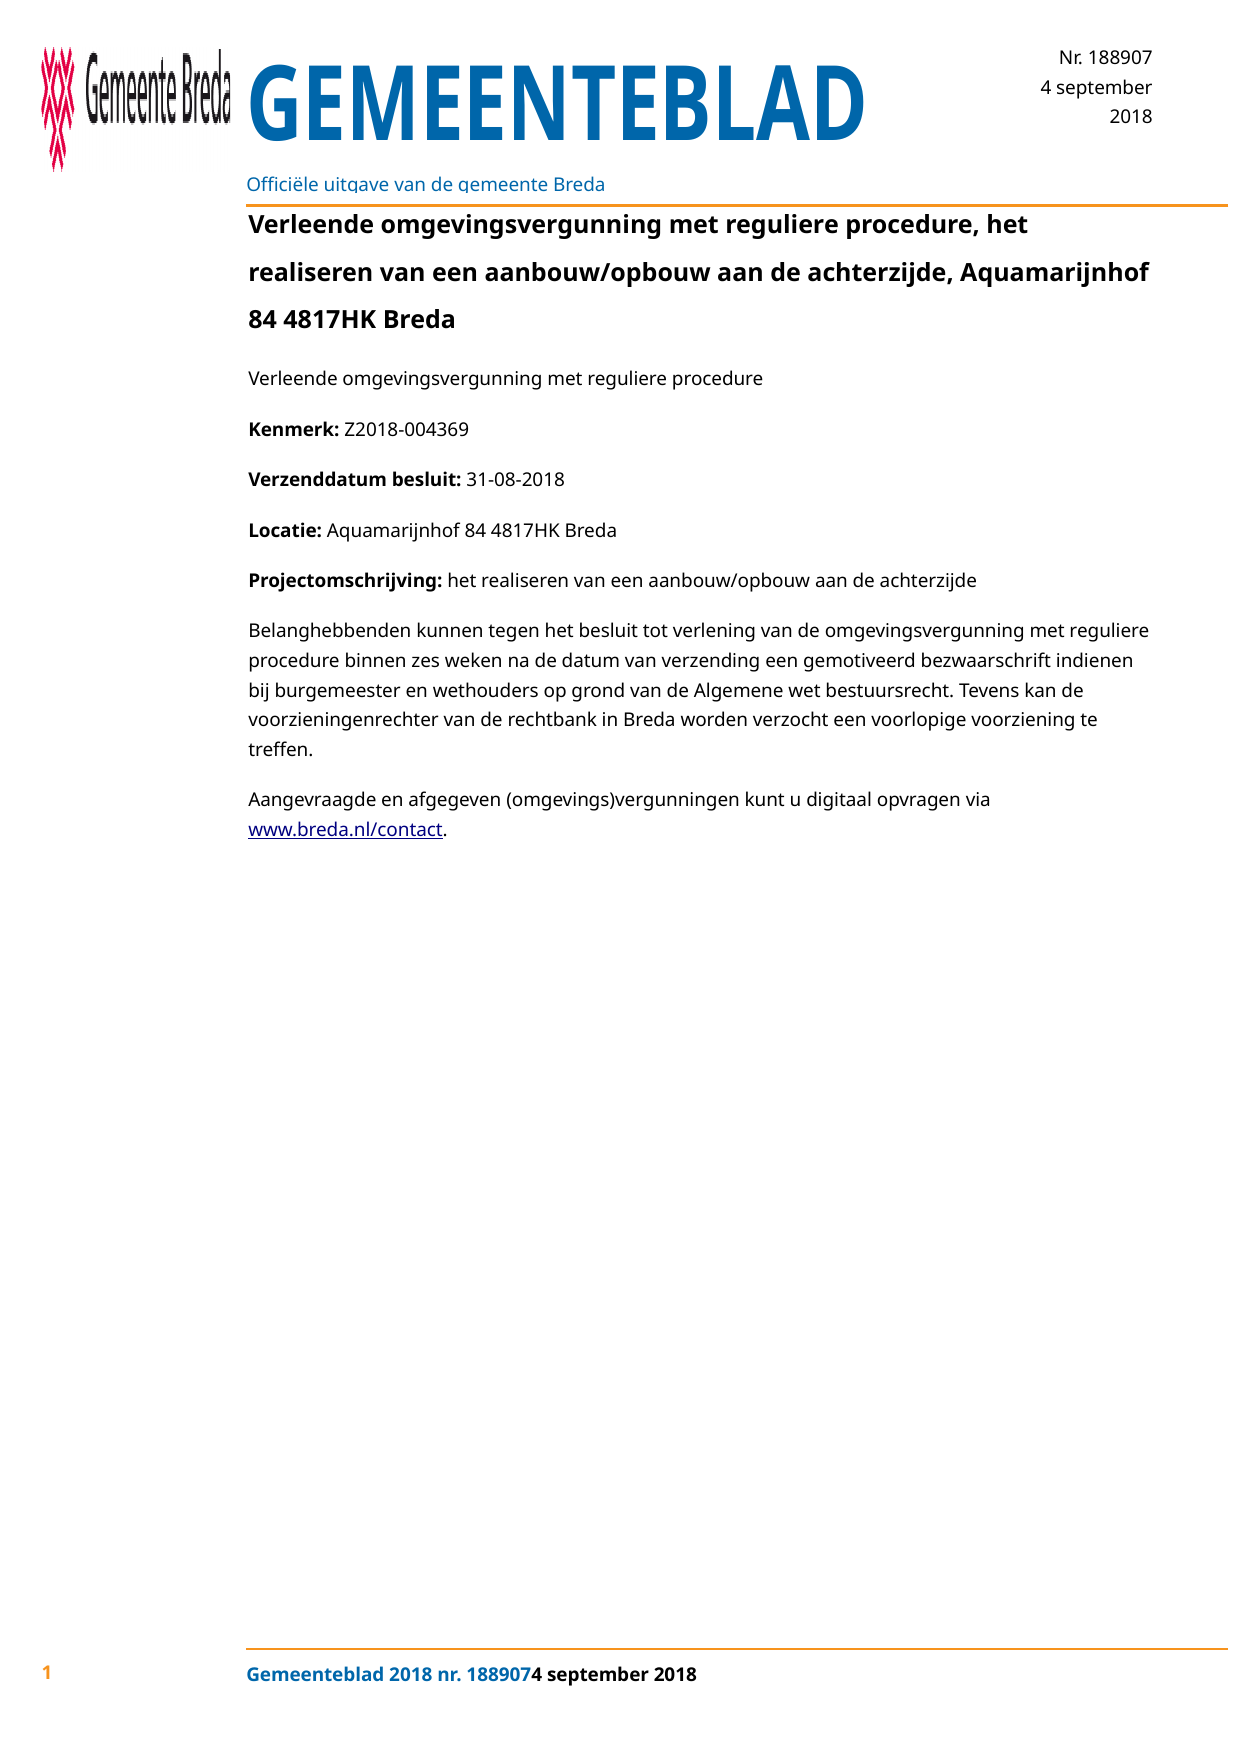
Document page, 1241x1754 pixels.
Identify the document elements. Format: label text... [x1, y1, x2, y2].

text Verleende omgevingsvergunning met reguliere procedure, het realiseren van een aanbouw/opbouw aan de achterzijde, Aquamarijnhof 84 4817HK Breda [248, 207, 1152, 336]
text Aangevraagde en afgegeven (omgevings)vergunningen kunt u digitaal opvragen via www.breda.nl/contact. [248, 786, 1152, 842]
text Belanghebbenden kunnen tegen het besluit tot verlening van de omgevingsvergunning met reguliere procedure binnen zes weken na de datum van verzending een gemotiveerd bezwaarschrift indienen bij burgemeester en wethouders op grond van de Algemene wet bestuursrecht. Tevens kan de voorzieningenrechter van de rechtbank in Breda worden verzocht een voorlopige voorziening te treffen. [248, 618, 1152, 762]
text Locatie: Aquamarijnhof 84 4817HK Breda [248, 517, 1152, 542]
text Projectomschrijving: het realiseren van een aanbouw/opbouw aan de achterzijde [248, 567, 1152, 593]
text Kenmerk: Z2018-004369 [248, 416, 1152, 442]
picture [41, 47, 231, 172]
text Verleende omgevingsvergunning met reguliere procedure [248, 366, 1152, 391]
text Verzenddatum besluit: 31-08-2018 [248, 466, 1152, 492]
